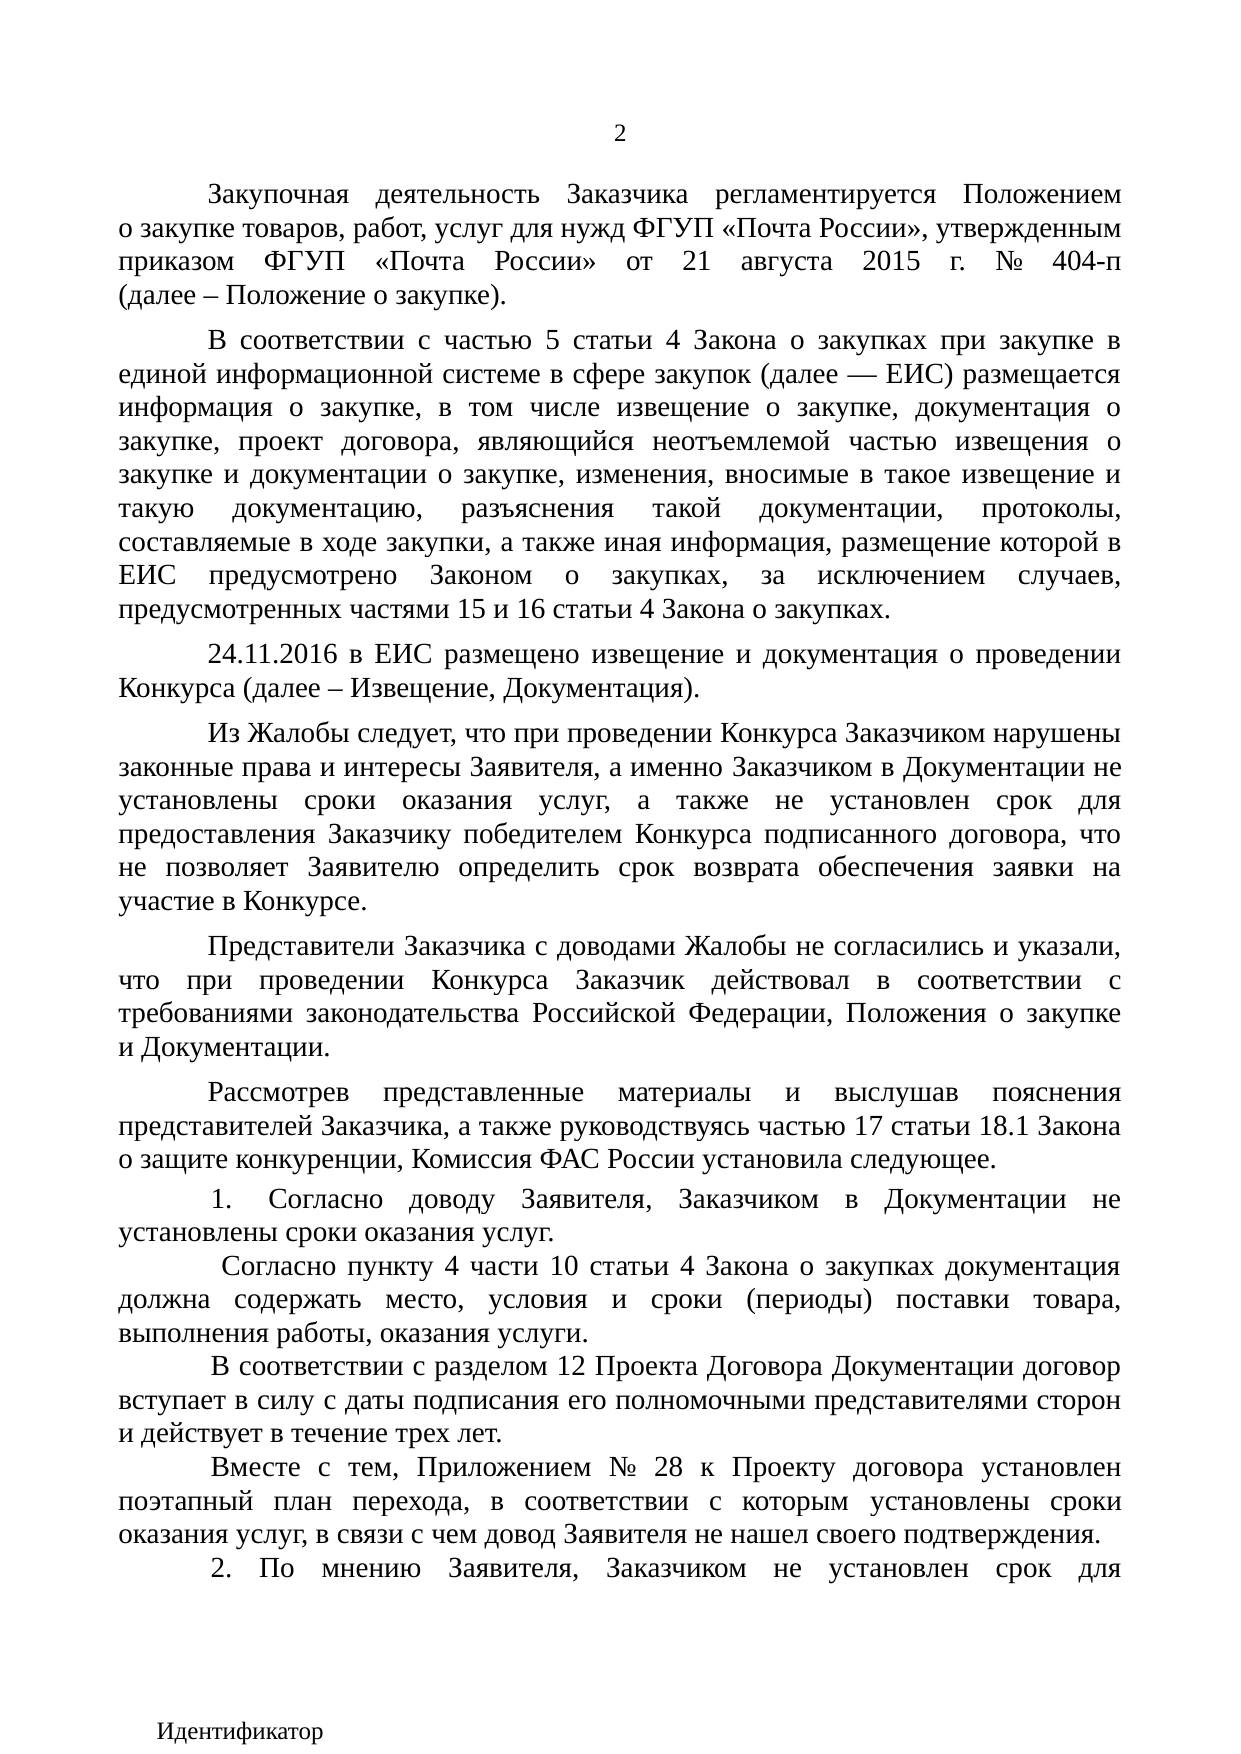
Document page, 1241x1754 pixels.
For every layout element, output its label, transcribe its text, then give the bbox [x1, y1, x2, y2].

text Согласно пункту 4 части 10 статьи 4 Закона о закупках документация должна содержать место, условия и сроки (периоды) поставки товара, выполнения работы, оказания услуги. [118, 1248, 1122, 1348]
text 2. По мнению Заявителя, Заказчиком не установлен срок для [118, 1550, 1122, 1583]
text В соответствии с частью 5 статьи 4 Закона о закупках при закупке в единой информационной системе в сфере закупок (далее — ЕИС) размещается информация о закупке, в том числе извещение о закупке, документация о закупке, проект договора, являющийся неотъемлемой частью извещения о закупке и документации о закупке, изменения, вносимые в такое извещение и такую документацию, разъяснения такой документации, протоколы, составляемые в ходе закупки, а также иная информация, размещение которой в ЕИС предусмотрено Законом о закупках, за исключением случаев, предусмотренных частями 15 и 16 статьи 4 Закона о закупках. [118, 322, 1122, 624]
text Закупочная деятельность Заказчика регламентируется Положением о закупке товаров, работ, услуг для нужд ФГУП «Почта России», утвержденным приказом ФГУП «Почта России» от 21 августа 2015 г. № 404-п (далее – Положение о закупке). [118, 176, 1122, 311]
text Вместе с тем, Приложением № 28 к Проекту договора установлен поэтапный план перехода, в соответствии с которым установлены сроки оказания услуг, в связи с чем довод Заявителя не нашел своего подтверждения. [118, 1449, 1122, 1550]
list Согласно доводу Заявителя, Заказчиком в Документации не установлены сроки оказания услуг. [118, 1181, 1122, 1248]
text В соответствии с разделом 12 Проекта Договора Документации договор вступает в силу с даты подписания его полномочными представителями сторон и действует в течение трех лет. [118, 1348, 1122, 1449]
text Из Жалобы следует, что при проведении Конкурса Заказчиком нарушены законные права и интересы Заявителя, а именно Заказчиком в Документации не установлены сроки оказания услуг, а также не установлен срок для предоставления Заказчику победителем Конкурса подписанного договора, что не позволяет Заявителю определить срок возврата обеспечения заявки на участие в Конкурсе. [118, 715, 1122, 916]
text 24.11.2016 в ЕИС размещено извещение и документация о проведении Конкурса (далее – Извещение, Документация). [118, 636, 1122, 703]
text Рассмотрев представленные материалы и выслушав пояснения представителей Заказчика, а также руководствуясь частью 17 статьи 18.1 Закона о защите конкуренции, Комиссия ФАС России установила следующее. [118, 1074, 1122, 1175]
text Представители Заказчика с доводами Жалобы не согласились и указали, что при проведении Конкурса Заказчик действовал в соответствии с требованиями законодательства Российской Федерации, Положения о закупке и Документации. [118, 928, 1122, 1062]
